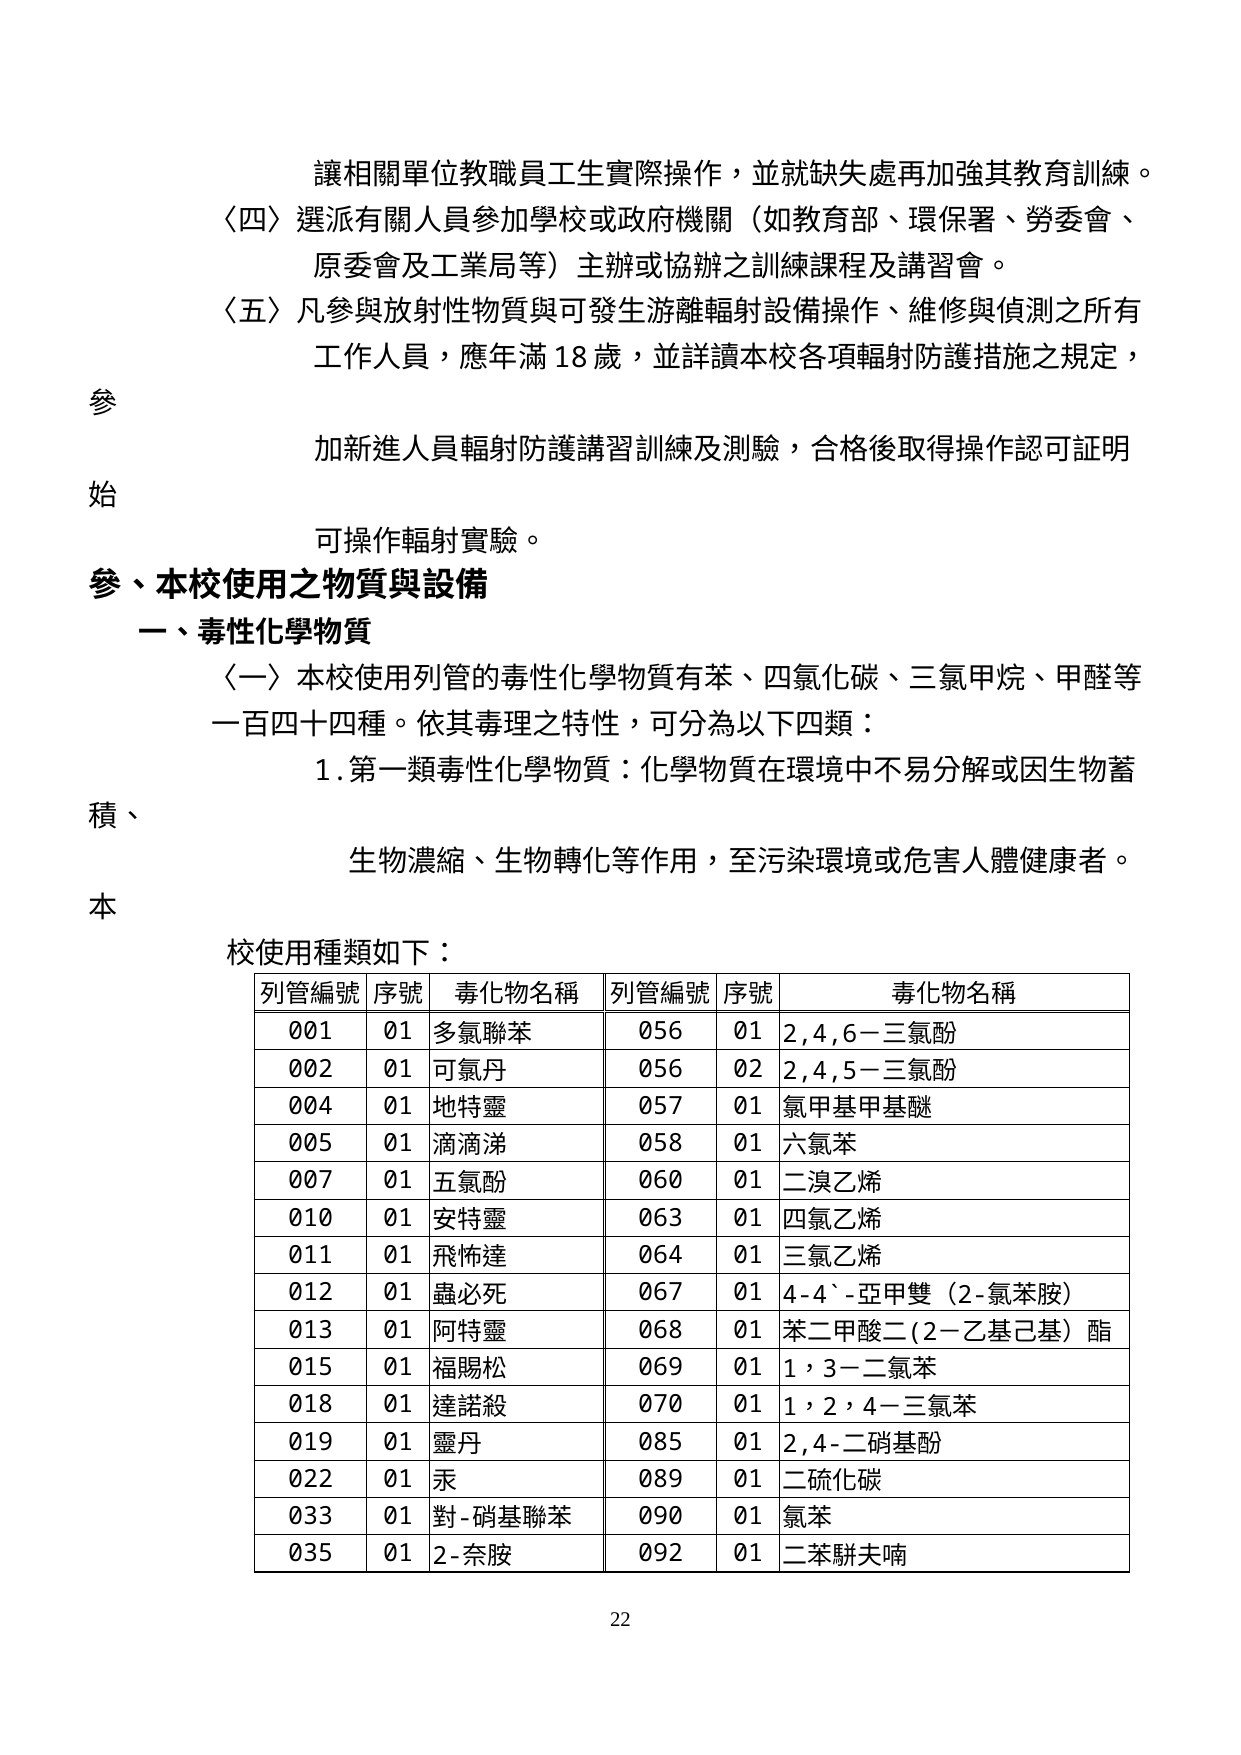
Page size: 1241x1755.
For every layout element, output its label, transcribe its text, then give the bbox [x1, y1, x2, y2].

table_cell 五氯酚 [430, 1162, 603, 1198]
table_header 列管編號 [255, 974, 366, 1010]
table_header 序號 [717, 974, 779, 1010]
table_cell 069 [606, 1349, 716, 1385]
table_cell 019 [255, 1423, 366, 1459]
text 〈四〉選派有關人員參加學校或政府機關（如教育部、環保署、勞委會、 [89, 193, 1152, 239]
table_cell 068 [606, 1311, 716, 1348]
table_cell 苯二甲酸二(2－乙基己基）酯 [780, 1311, 1129, 1348]
table_cell 067 [606, 1274, 716, 1310]
table_cell 01 [367, 1088, 429, 1124]
table_cell 089 [606, 1461, 716, 1497]
table_cell 阿特靈 [430, 1311, 603, 1348]
table_cell 2-奈胺 [430, 1535, 603, 1571]
table_cell 二溴乙烯 [780, 1162, 1129, 1198]
table_cell 飛怖達 [430, 1237, 603, 1273]
text 一百四十四種。依其毒理之特性，可分為以下四類： [89, 698, 1152, 743]
table_cell 01 [367, 1535, 429, 1571]
table_cell 對-硝基聯苯 [430, 1498, 603, 1534]
table_header 序號 [367, 974, 429, 1010]
table_cell 靈丹 [430, 1423, 603, 1459]
table_cell 滴滴涕 [430, 1125, 603, 1161]
table_header 毒化物名稱 [430, 974, 603, 1010]
table_cell 01 [367, 1237, 429, 1273]
table_cell 01 [367, 1386, 429, 1422]
text 參、本校使用之物質與設備 [89, 560, 1152, 606]
table_cell 01 [717, 1237, 779, 1273]
table_cell 1，3－二氯苯 [780, 1349, 1129, 1385]
table_cell 022 [255, 1461, 366, 1497]
text 加新進人員輻射防護講習訓練及測驗，合格後取得操作認可証明始 [89, 423, 1152, 514]
table_cell 二硫化碳 [780, 1461, 1129, 1497]
table_cell 01 [367, 1311, 429, 1348]
table_cell 035 [255, 1535, 366, 1571]
table_cell 005 [255, 1125, 366, 1161]
table_cell 033 [255, 1498, 366, 1534]
text 原委會及工業局等）主辦或協辦之訓練課程及講習會。 [89, 239, 1152, 285]
text 〈一〉本校使用列管的毒性化學物質有苯、四氯化碳、三氯甲烷、甲醛等 [89, 652, 1152, 698]
table_cell 01 [367, 1125, 429, 1161]
table_cell 安特靈 [430, 1200, 603, 1236]
table_cell 015 [255, 1349, 366, 1385]
table_cell 01 [717, 1013, 779, 1049]
table_cell 氯甲基甲基醚 [780, 1088, 1129, 1124]
table_cell 01 [717, 1386, 779, 1422]
table_cell 011 [255, 1237, 366, 1273]
table_cell 1，2，4－三氯苯 [780, 1386, 1129, 1422]
table_cell 010 [255, 1200, 366, 1236]
table_cell 090 [606, 1498, 716, 1534]
table_cell 01 [717, 1311, 779, 1348]
table_cell 三氯乙烯 [780, 1237, 1129, 1273]
table_cell 01 [367, 1200, 429, 1236]
table_cell 四氯乙烯 [780, 1200, 1129, 1236]
table_cell 01 [367, 1050, 429, 1087]
table_cell 01 [367, 1349, 429, 1385]
table_cell 01 [367, 1013, 429, 1049]
table_cell 六氯苯 [780, 1125, 1129, 1161]
text 〈五〉凡參與放射性物質與可發生游離輻射設備操作、維修與偵測之所有 [89, 285, 1152, 331]
table_cell 2,4-二硝基酚 [780, 1423, 1129, 1459]
table_cell 01 [367, 1162, 429, 1198]
table_cell 056 [606, 1013, 716, 1049]
table_cell 018 [255, 1386, 366, 1422]
table_cell 01 [367, 1274, 429, 1310]
table_cell 012 [255, 1274, 366, 1310]
text 一、毒性化學物質 [89, 606, 1152, 652]
table_cell 002 [255, 1050, 366, 1087]
table_cell 蟲必死 [430, 1274, 603, 1310]
table_cell 01 [717, 1200, 779, 1236]
table_cell 多氯聯苯 [430, 1013, 603, 1049]
table_cell 013 [255, 1311, 366, 1348]
table_cell 地特靈 [430, 1088, 603, 1124]
table_cell 01 [717, 1349, 779, 1385]
table_cell 二苯駢夫喃 [780, 1535, 1129, 1571]
table_cell 2,4,5－三氯酚 [780, 1050, 1129, 1087]
table_cell 01 [717, 1088, 779, 1124]
table_cell 01 [367, 1461, 429, 1497]
table_cell 092 [606, 1535, 716, 1571]
table_cell 2,4,6－三氯酚 [780, 1013, 1129, 1049]
text 可操作輻射實驗。 [89, 514, 1152, 560]
text 1.第一類毒性化學物質：化學物質在環境中不易分解或因生物蓄積、 [89, 743, 1152, 835]
table_cell 01 [367, 1498, 429, 1534]
table_cell 01 [367, 1423, 429, 1459]
text 生物濃縮、生物轉化等作用，至污染環境或危害人體健康者。本 [89, 835, 1152, 927]
table_cell 085 [606, 1423, 716, 1459]
table_cell 01 [717, 1535, 779, 1571]
table_header 毒化物名稱 [780, 974, 1129, 1010]
table_cell 01 [717, 1423, 779, 1459]
table_cell 057 [606, 1088, 716, 1124]
text 校使用種類如下： [89, 927, 1152, 973]
table_cell 007 [255, 1162, 366, 1198]
table_cell 可氯丹 [430, 1050, 603, 1087]
table_cell 070 [606, 1386, 716, 1422]
table_cell 01 [717, 1274, 779, 1310]
table_cell 達諾殺 [430, 1386, 603, 1422]
table_cell 001 [255, 1013, 366, 1049]
table_cell 004 [255, 1088, 366, 1124]
text 工作人員，應年滿18歲，並詳讀本校各項輻射防護措施之規定，參 [89, 331, 1152, 423]
table_cell 056 [606, 1050, 716, 1087]
table_cell 氯苯 [780, 1498, 1129, 1534]
table_header 列管編號 [606, 974, 716, 1010]
table_cell 01 [717, 1461, 779, 1497]
table_cell 4-4`-亞甲雙（2-氯苯胺） [780, 1274, 1129, 1310]
table_cell 福賜松 [430, 1349, 603, 1385]
table_cell 063 [606, 1200, 716, 1236]
table_cell 02 [717, 1050, 779, 1087]
text 讓相關單位教職員工生實際操作，並就缺失處再加強其教育訓練。 [89, 148, 1152, 193]
table_cell 01 [717, 1162, 779, 1198]
table_cell 01 [717, 1125, 779, 1161]
table_cell 汞 [430, 1461, 603, 1497]
table_cell 064 [606, 1237, 716, 1273]
table_cell 060 [606, 1162, 716, 1198]
table_cell 058 [606, 1125, 716, 1161]
table_cell 01 [717, 1498, 779, 1534]
